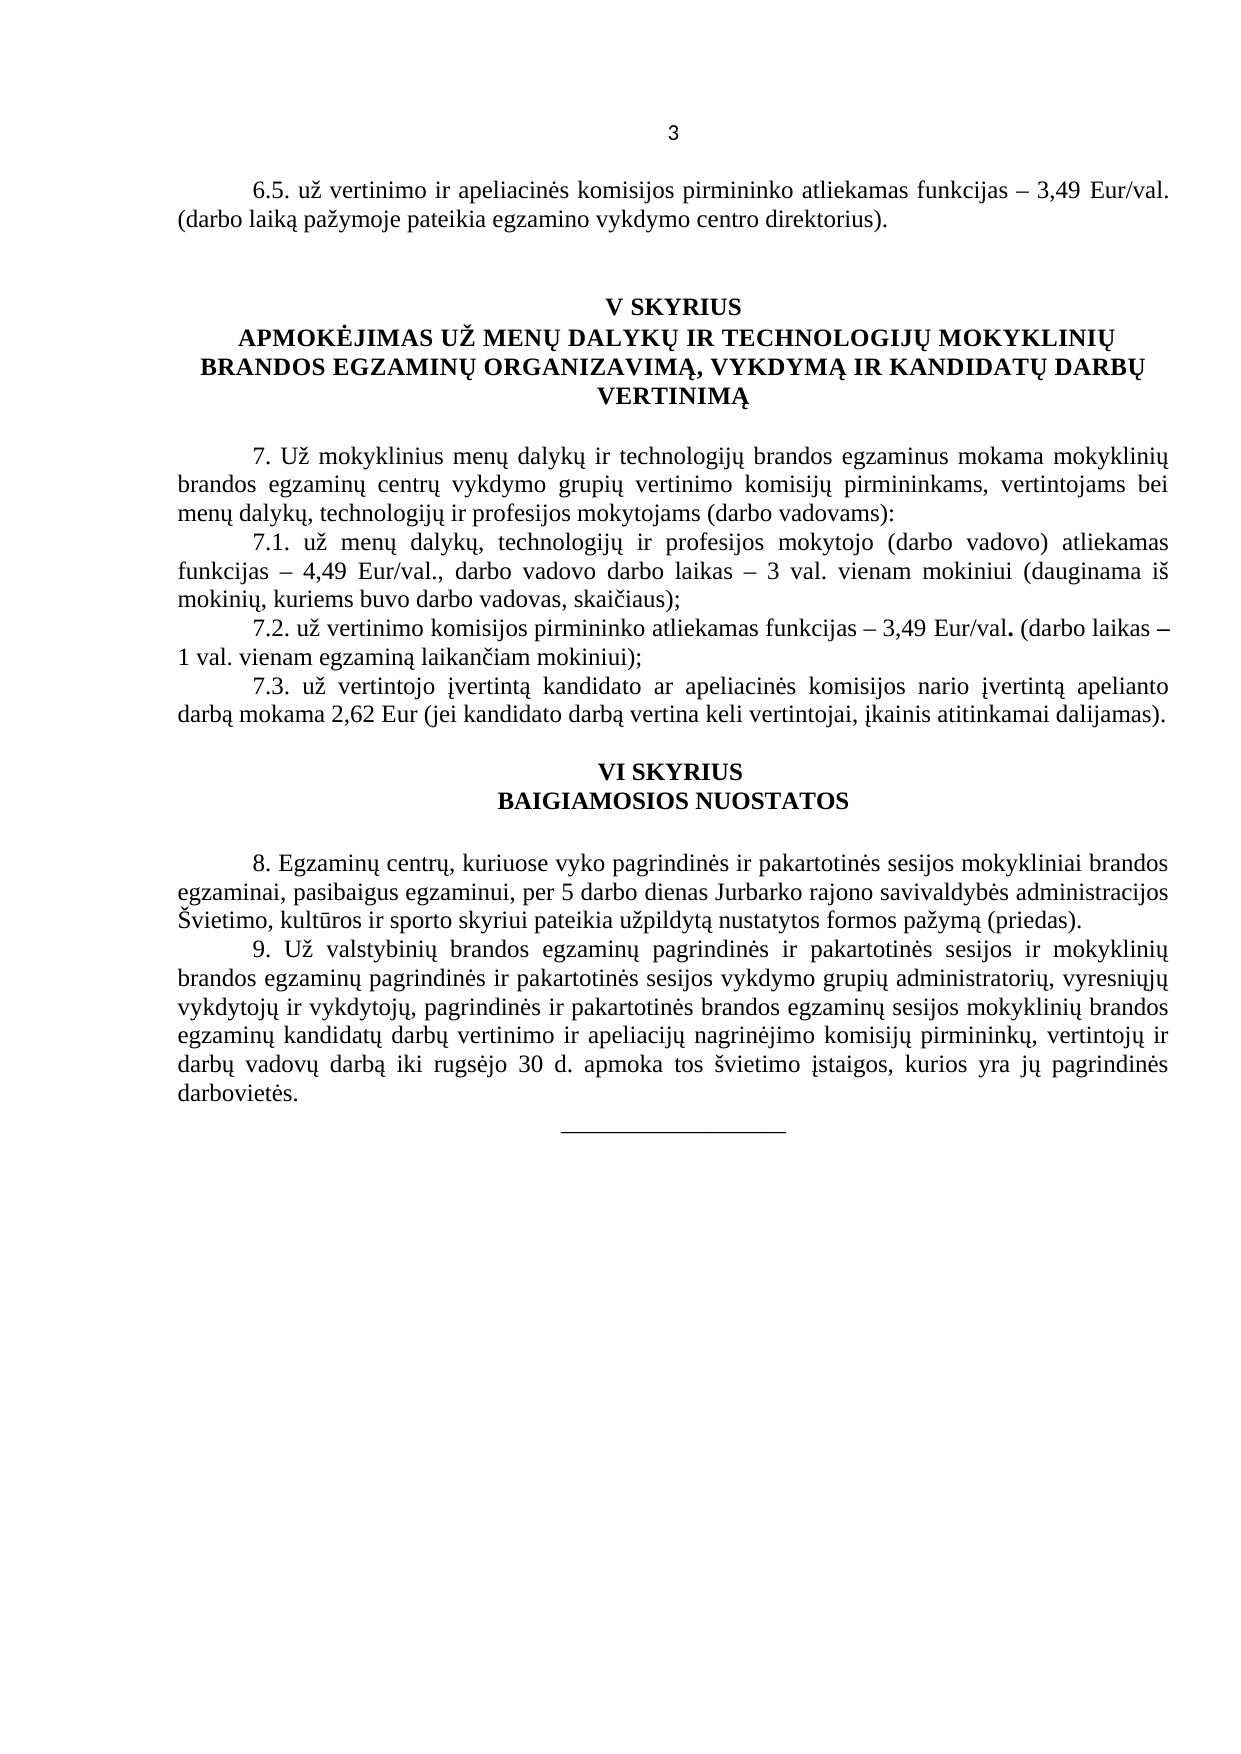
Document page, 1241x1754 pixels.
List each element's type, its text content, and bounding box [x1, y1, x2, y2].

text BAIGIAMOSIOS NUOSTATOS [177, 786, 1169, 814]
text 7.2. už vertinimo komisijos pirmininko atliekamas funkcijas – 3,49 Eur/val. (darbo laikas – 1 val. vienam egzaminą laikančiam mokiniui); [177, 613, 1169, 671]
text V SKYRIUS [177, 292, 1169, 321]
text 8. Egzaminų centrų, kuriuose vyko pagrindinės ir pakartotinės sesijos mokykliniai brandos egzaminai, pasibaigus egzaminui, per 5 darbo dienas Jurbarko rajono savivaldybės administracijos Švietimo, kultūros ir sporto skyriui pateikia užpildytą nustatytos formos pažymą (priedas). [177, 848, 1169, 934]
text 6.5. už vertinimo ir apeliacinės komisijos pirmininko atliekamas funkcijas – 3,49 Eur/val. (darbo laiką pažymoje pateikia egzamino vykdymo centro direktorius). [177, 175, 1169, 232]
text APMOKĖJIMAS UŽ MENŲ DALYKŲ IR TECHNOLOGIJŲ MOKYKLINIŲ BRANDOS EGZAMINŲ ORGANIZAVIMĄ, VYKDYMĄ IR KANDIDATŲ DARBŲ VERTINIMĄ [177, 323, 1169, 410]
text 7.1. už menų dalykų, technologijų ir profesijos mokytojo (darbo vadovo) atliekamas funkcijas – 4,49 Eur/val., darbo vadovo darbo laikas – 3 val. vienam mokiniui (dauginama iš mokinių, kuriems buvo darbo vadovas, skaičiaus); [177, 527, 1169, 613]
text __________________ [177, 1107, 1169, 1136]
text 9. Už valstybinių brandos egzaminų pagrindinės ir pakartotinės sesijos ir mokyklinių brandos egzaminų pagrindinės ir pakartotinės sesijos vykdymo grupių administratorių, vyresniųjų vykdytojų ir vykdytojų, pagrindinės ir pakartotinės brandos egzaminų sesijos mokyklinių brandos egzaminų kandidatų darbų vertinimo ir apeliacijų nagrinėjimo komisijų pirmininkų, vertintojų ir darbų vadovų darbą iki rugsėjo 30 d. apmoka tos švietimo įstaigos, kurios yra jų pagrindinės darbovietės. [177, 934, 1169, 1107]
text 7.3. už vertintojo įvertintą kandidato ar apeliacinės komisijos nario įvertintą apelianto darbą mokama 2,62 Eur (jei kandidato darbą vertina keli vertintojai, įkainis atitinkamai dalijamas). [177, 671, 1169, 728]
text VI SKYRIUS [177, 757, 1169, 786]
text 7. Už mokyklinius menų dalykų ir technologijų brandos egzaminus mokama mokyklinių brandos egzaminų centrų vykdymo grupių vertinimo komisijų pirmininkams, vertintojams bei menų dalykų, technologijų ir profesijos mokytojams (darbo vadovams): [177, 441, 1169, 527]
